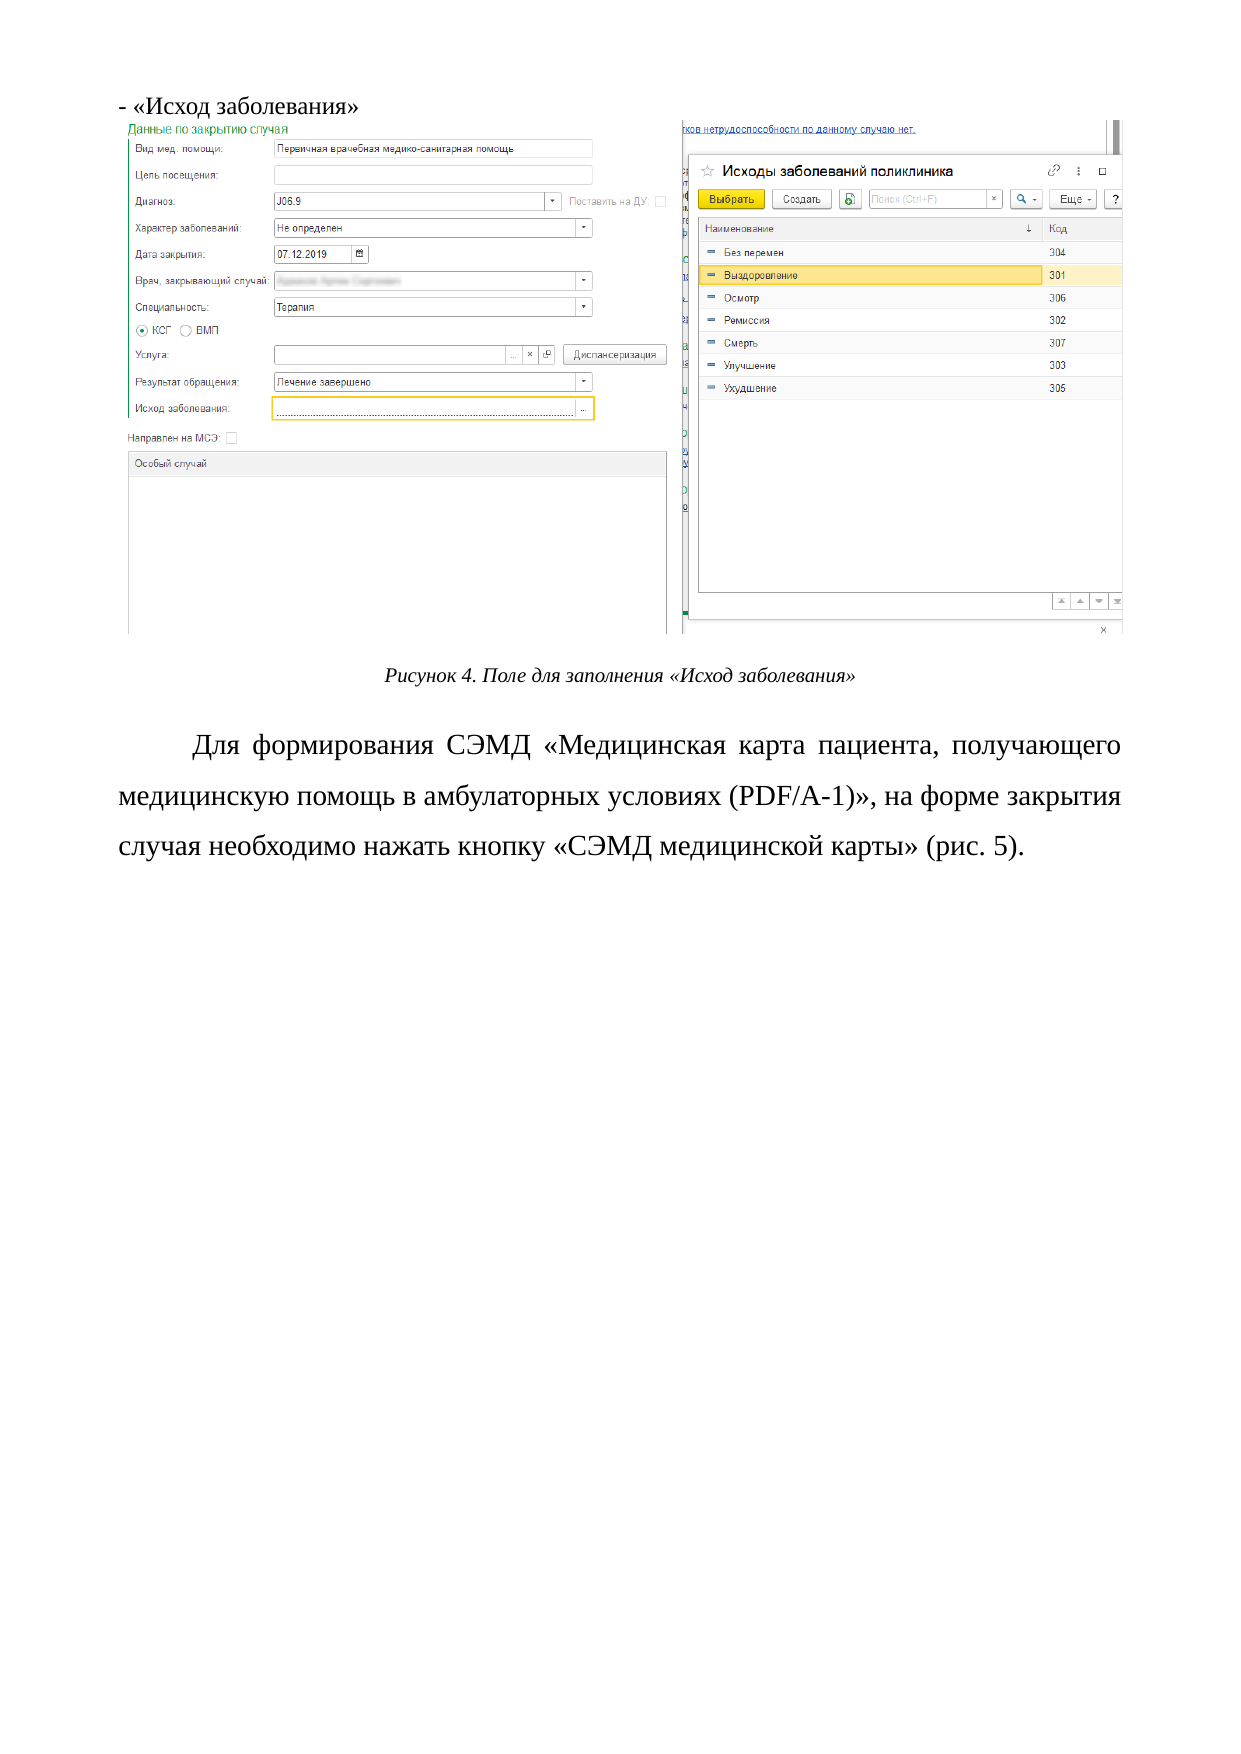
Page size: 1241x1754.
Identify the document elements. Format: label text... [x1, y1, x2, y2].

text Рисунок 4. Поле для заполнения «Исход заболевания» [118, 663, 1122, 687]
text - «Исход заболевания» [118, 91, 1122, 120]
picture [118, 120, 1123, 634]
text Для формирования СЭМД «Медицинская карта пациента, получающего медицинскую помощь в амбулаторных условиях (PDF/A-1)», на форме закрытия случая необходимо нажать кнопку «СЭМД медицинской карты» (рис. 5). [118, 727, 1122, 862]
